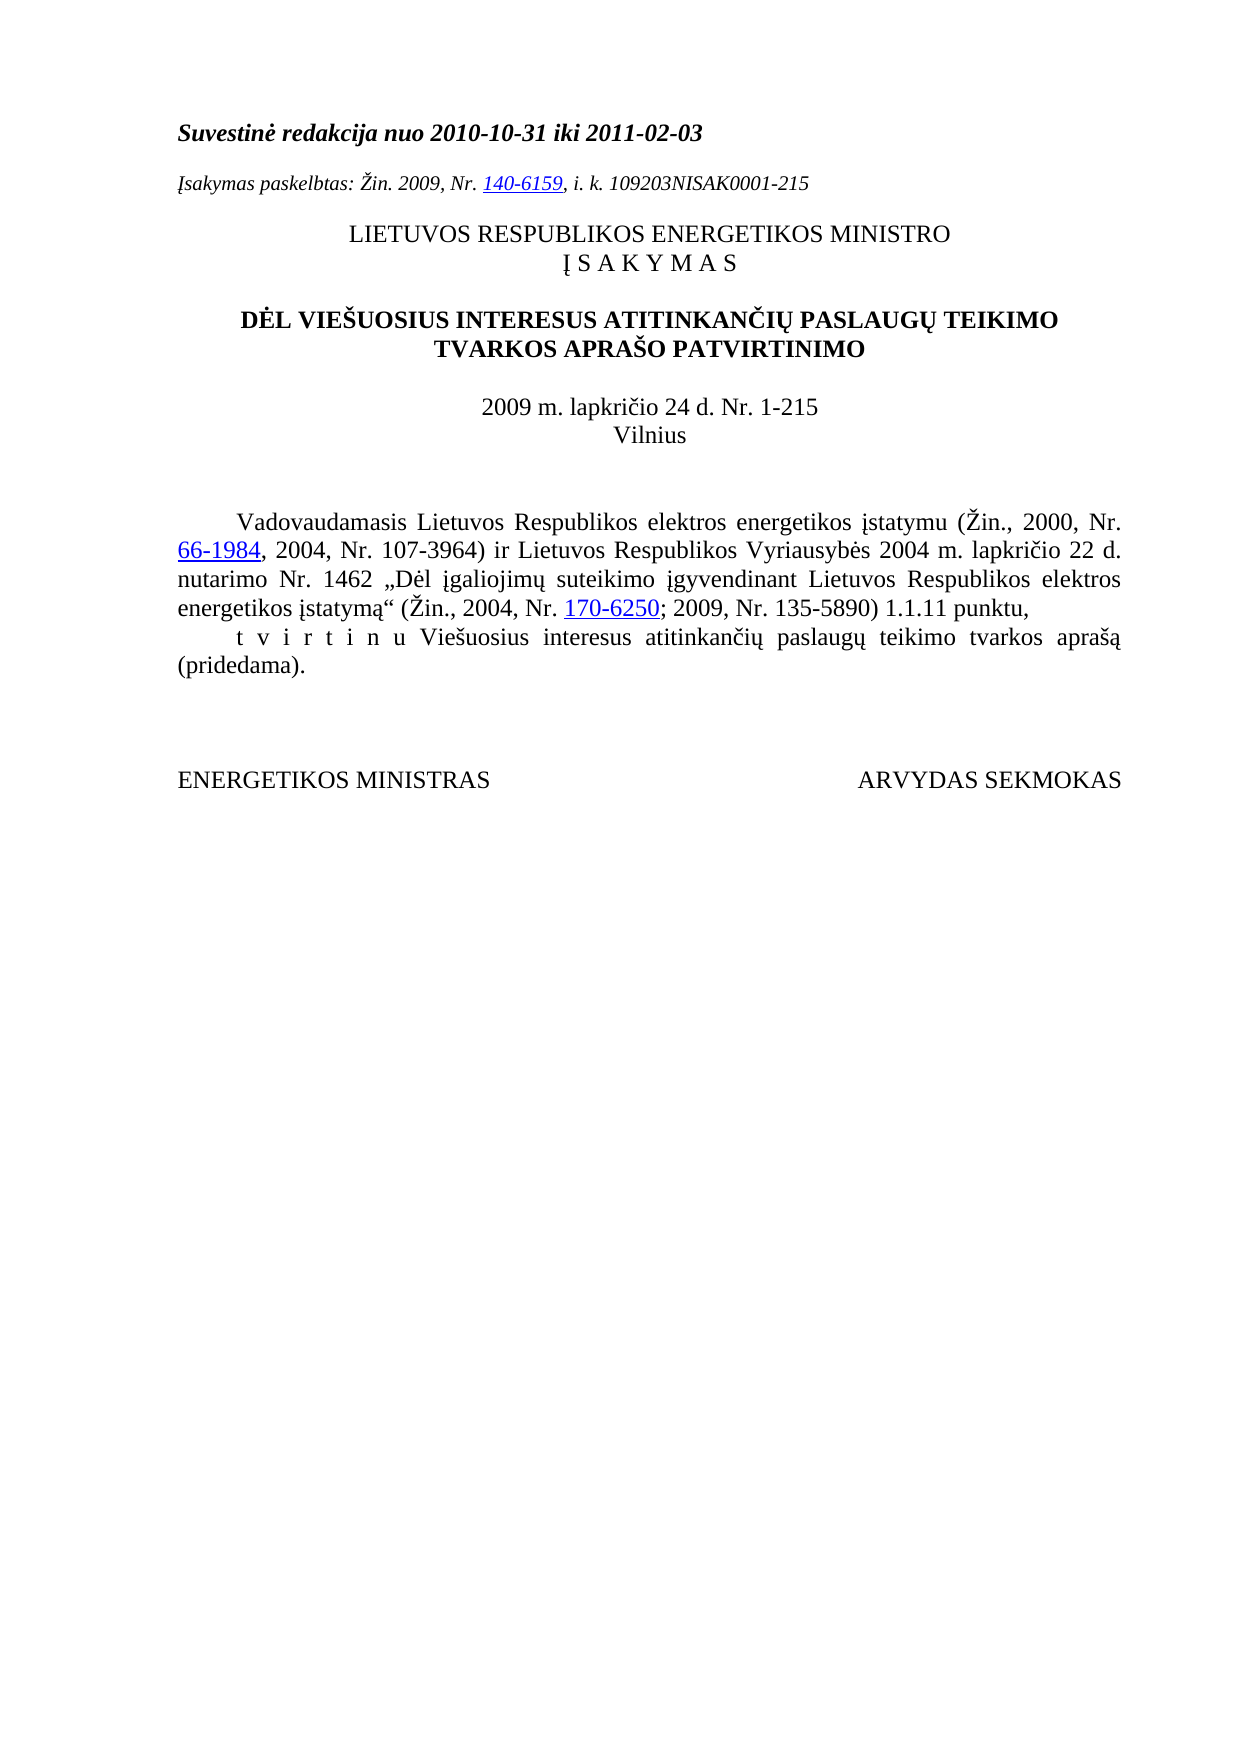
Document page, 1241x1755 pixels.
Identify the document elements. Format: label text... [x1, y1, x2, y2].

text Vadovaudamasis Lietuvos Respublikos elektros energetikos įstatymu (Žin., 2000, Nr. 66-1984, 2004, Nr. 107-3964) ir Lietuvos Respublikos Vyriausybės 2004 m. lapkričio 22 d. nutarimo Nr. 1462 „Dėl įgaliojimų suteikimo įgyvendinant Lietuvos Respublikos elektros energetikos įstatymą“ (Žin., 2004, Nr. 170-6250; 2009, Nr. 135-5890) 1.1.11 punktu, [177, 507, 1122, 622]
text Suvestinė redakcija nuo 2010-10-31 iki 2011-02-03 [177, 118, 1122, 147]
text Įsakymas paskelbtas: Žin. 2009, Nr. 140-6159, i. k. 109203NISAK0001-215 [177, 171, 1122, 195]
text LIETUVOS RESPUBLIKOS ENERGETIKOS MINISTRO [177, 219, 1122, 248]
text į s a k y m a s [177, 248, 1122, 277]
text DĖL VIEŠUOSIUS INTERESUS ATITINKANČIŲ PASLAUGŲ TEIKIMO TVARKOS APRAŠO patvirtinimo [177, 305, 1122, 363]
text Vilnius [177, 420, 1122, 449]
text t v i r t i n u Viešuosius interesus atitinkančių paslaugų teikimo tvarkos aprašą (pridedama). [177, 622, 1122, 679]
text 2009 m. lapkričio 24 d. Nr. 1-215 [177, 392, 1122, 420]
text Energetikos ministras Arvydas Sekmokas [177, 765, 1122, 794]
